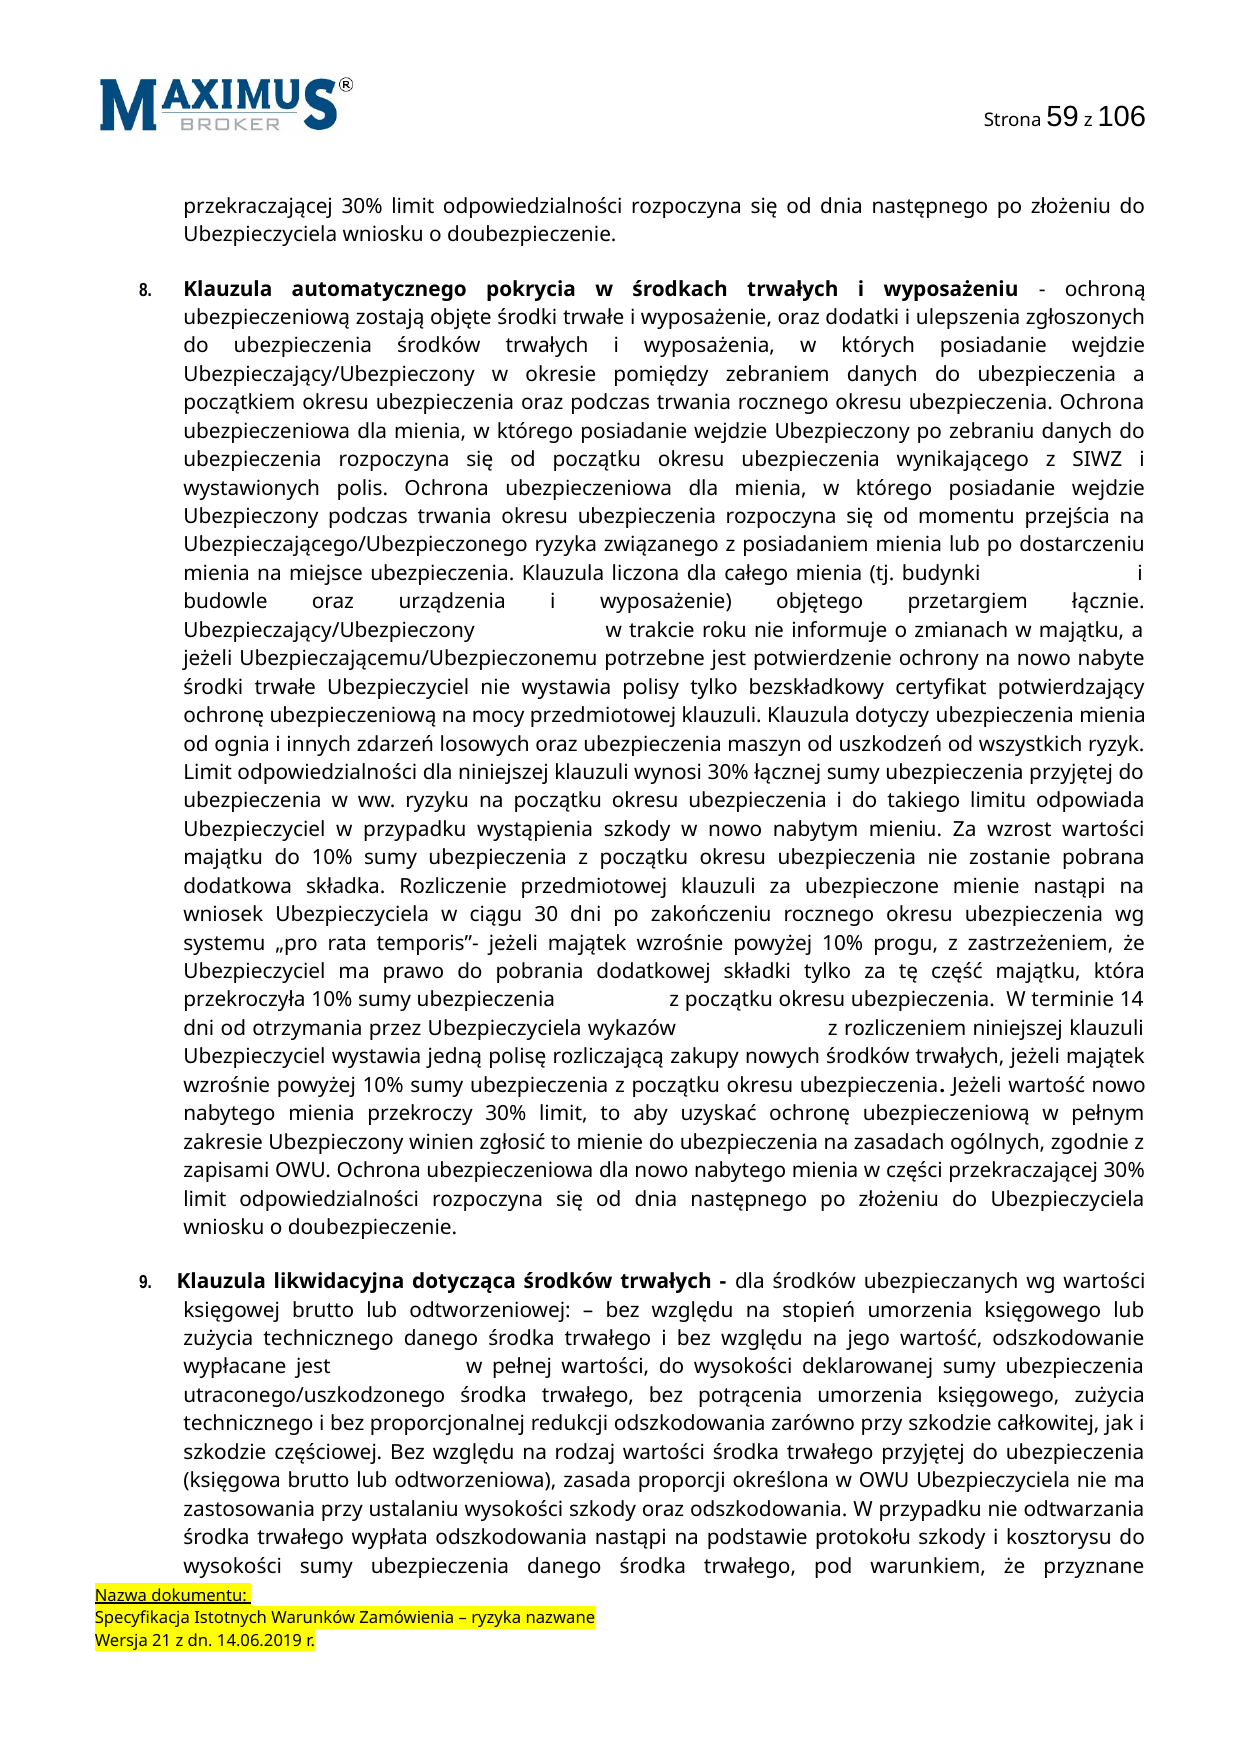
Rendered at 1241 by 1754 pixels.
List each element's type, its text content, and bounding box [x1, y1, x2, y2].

picture [94, 73, 359, 135]
list Klauzula likwidacyjna dotycząca środków trwałych - dla środków ubezpieczanych wg wartości księgowej brutto lub odtworzeniowej: – bez względu na stopień umorzenia księgowego lub zużycia technicznego danego środka trwałego i bez względu na jego wartość, odszkodowanie wypłacane jest w pełnej wartości, do wysokości deklarowanej sumy ubezpieczenia utraconego/uszkodzonego środka trwałego, bez potrącenia umorzenia księgowego, zużycia technicznego i bez proporcjonalnej redukcji odszkodowania zarówno przy szkodzie całkowitej, jak i szkodzie częściowej. Bez względu na rodzaj wartości środka trwałego przyjętej do ubezpieczenia (księgowa brutto lub odtworzeniowa), zasada proporcji określona w OWU Ubezpieczyciela nie ma zastosowania przy ustalaniu wysokości szkody oraz odszkodowania. W przypadku nie odtwarzania środka trwałego wypłata odszkodowania nastąpi na podstawie protokołu szkody i kosztorysu do wysokości sumy ubezpieczenia danego środka trwałego, pod warunkiem, że przyznane [139, 1266, 1146, 1579]
list przekraczającej 30% limit odpowiedzialności rozpoczyna się od dnia następnego po złożeniu do Ubezpieczyciela wniosku o doubezpieczenie. [183, 191, 1146, 248]
list Klauzula automatycznego pokrycia w środkach trwałych i wyposażeniu - ochroną ubezpieczeniową zostają objęte środki trwałe i wyposażenie, oraz dodatki i ulepszenia zgłoszonych do ubezpieczenia środków trwałych i wyposażenia, w których posiadanie wejdzie Ubezpieczający/Ubezpieczony w okresie pomiędzy zebraniem danych do ubezpieczenia a początkiem okresu ubezpieczenia oraz podczas trwania rocznego okresu ubezpieczenia. Ochrona ubezpieczeniowa dla mienia, w którego posiadanie wejdzie Ubezpieczony po zebraniu danych do ubezpieczenia rozpoczyna się od początku okresu ubezpieczenia wynikającego z SIWZ i wystawionych polis. Ochrona ubezpieczeniowa dla mienia, w którego posiadanie wejdzie Ubezpieczony podczas trwania okresu ubezpieczenia rozpoczyna się od momentu przejścia na Ubezpieczającego/Ubezpieczonego ryzyka związanego z posiadaniem mienia lub po dostarczeniu mienia na miejsce ubezpieczenia. Klauzula liczona dla całego mienia (tj. budynki i budowle oraz urządzenia i wyposażenie) objętego przetargiem łącznie. Ubezpieczający/Ubezpieczony w trakcie roku nie informuje o zmianach w majątku, a jeżeli Ubezpieczającemu/Ubezpieczonemu potrzebne jest potwierdzenie ochrony na nowo nabyte środki trwałe Ubezpieczyciel nie wystawia polisy tylko bezskładkowy certyfikat potwierdzający ochronę ubezpieczeniową na mocy przedmiotowej klauzuli. Klauzula dotyczy ubezpieczenia mienia od ognia i innych zdarzeń losowych oraz ubezpieczenia maszyn od uszkodzeń od wszystkich ryzyk. Limit odpowiedzialności dla niniejszej klauzuli wynosi 30% łącznej sumy ubezpieczenia przyjętej do ubezpieczenia w ww. ryzyku na początku okresu ubezpieczenia i do takiego limitu odpowiada Ubezpieczyciel w przypadku wystąpienia szkody w nowo nabytym mieniu. Za wzrost wartości majątku do 10% sumy ubezpieczenia z początku okresu ubezpieczenia nie zostanie pobrana dodatkowa składka. Rozliczenie przedmiotowej klauzuli za ubezpieczone mienie nastąpi na wniosek Ubezpieczyciela w ciągu 30 dni po zakończeniu rocznego okresu ubezpieczenia wg systemu „pro rata temporis”- jeżeli majątek wzrośnie powyżej 10% progu, z zastrzeżeniem, że Ubezpieczyciel ma prawo do pobrania dodatkowej składki tylko za tę część majątku, która przekroczyła 10% sumy ubezpieczenia z początku okresu ubezpieczenia. W terminie 14 dni od otrzymania przez Ubezpieczyciela wykazów z rozliczeniem niniejszej klauzuli Ubezpieczyciel wystawia jedną polisę rozliczającą zakupy nowych środków trwałych, jeżeli majątek wzrośnie powyżej 10% sumy ubezpieczenia z początku okresu ubezpieczenia. Jeżeli wartość nowo nabytego mienia przekroczy 30% limit, to aby uzyskać ochronę ubezpieczeniową w pełnym zakresie Ubezpieczony winien zgłosić to mienie do ubezpieczenia na zasadach ogólnych, zgodnie z zapisami OWU. Ochrona ubezpieczeniowa dla nowo nabytego mienia w części przekraczającej 30% limit odpowiedzialności rozpoczyna się od dnia następnego po złożeniu do Ubezpieczyciela wniosku o doubezpieczenie. [139, 274, 1146, 1241]
